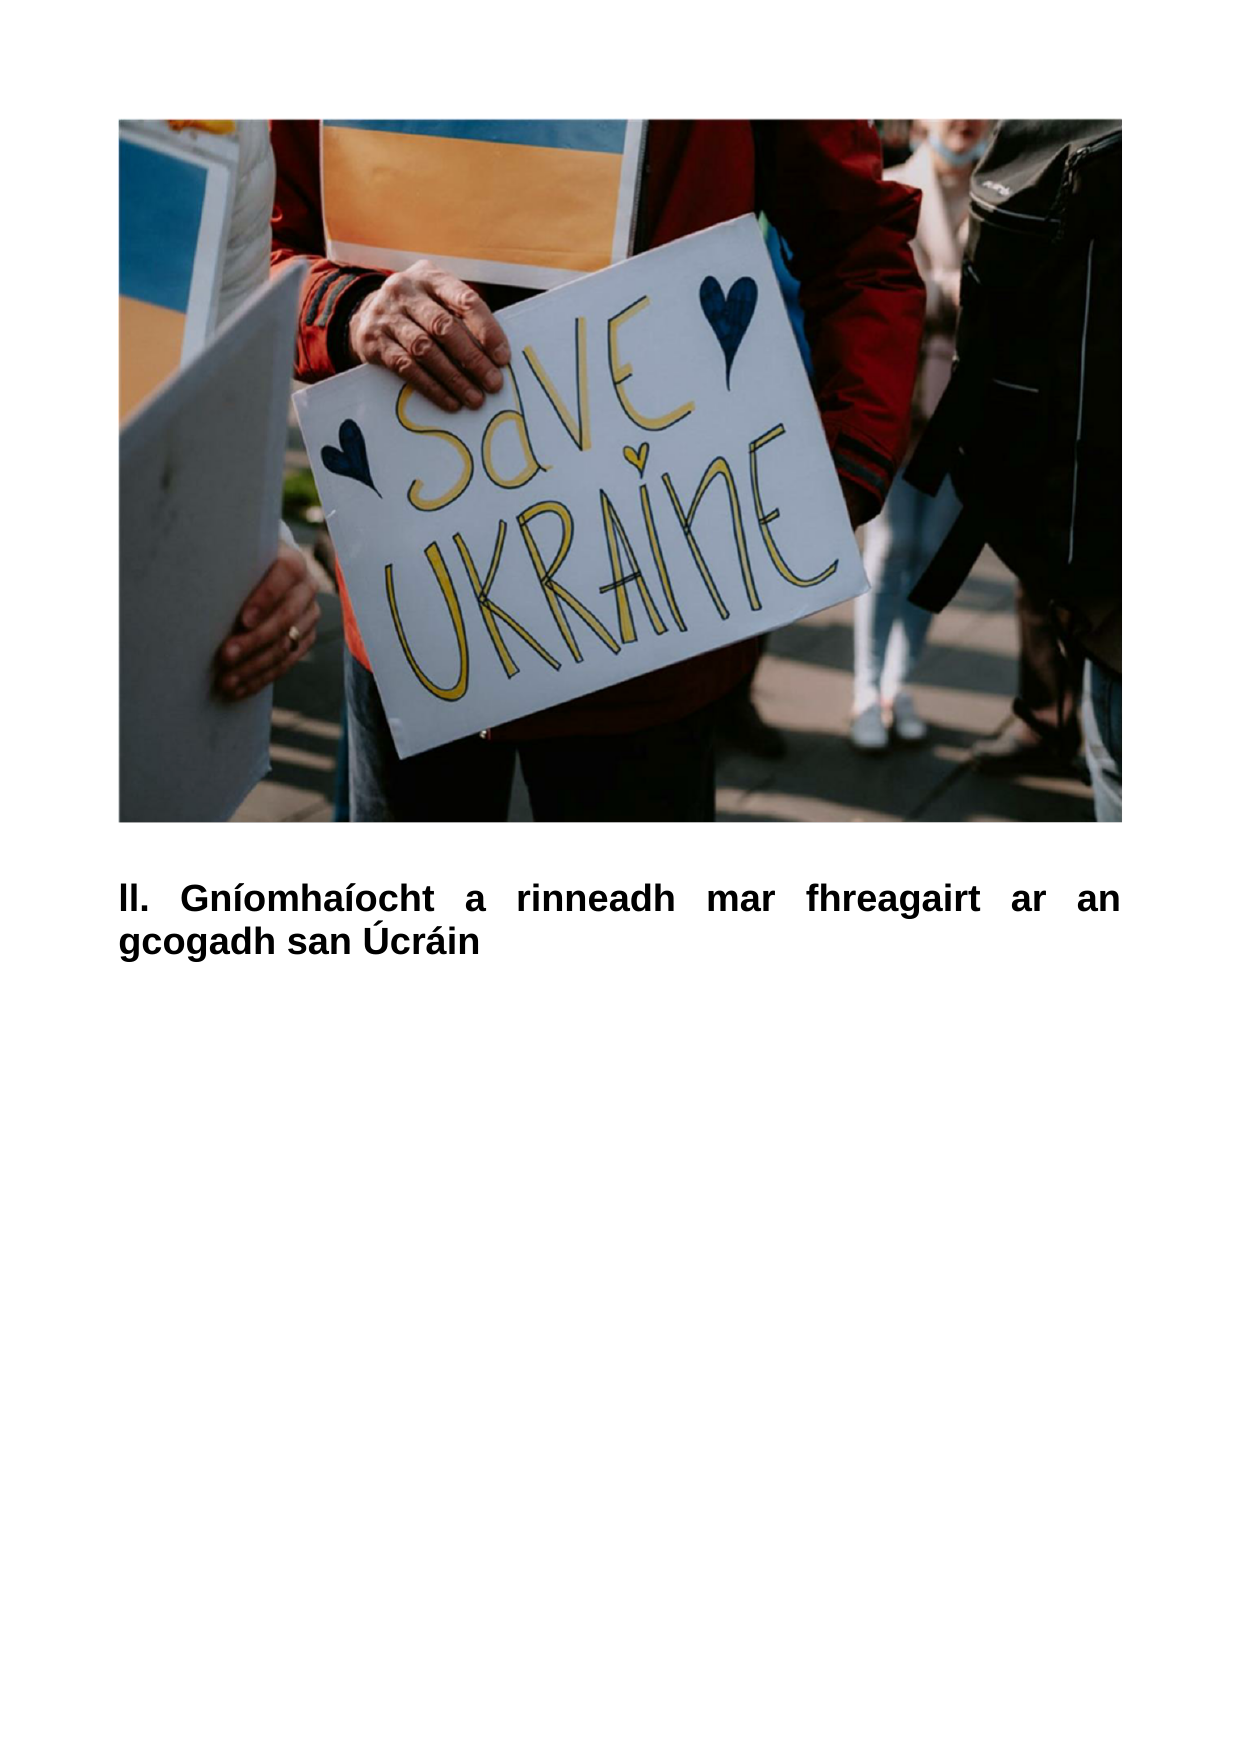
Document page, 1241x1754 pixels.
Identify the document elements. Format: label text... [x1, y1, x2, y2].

subtitle ll. Gníomhaíocht a rinneadh mar fhreagairt ar an gcogadh san Úcráin [118, 875, 1122, 963]
picture [118, 118, 1123, 823]
